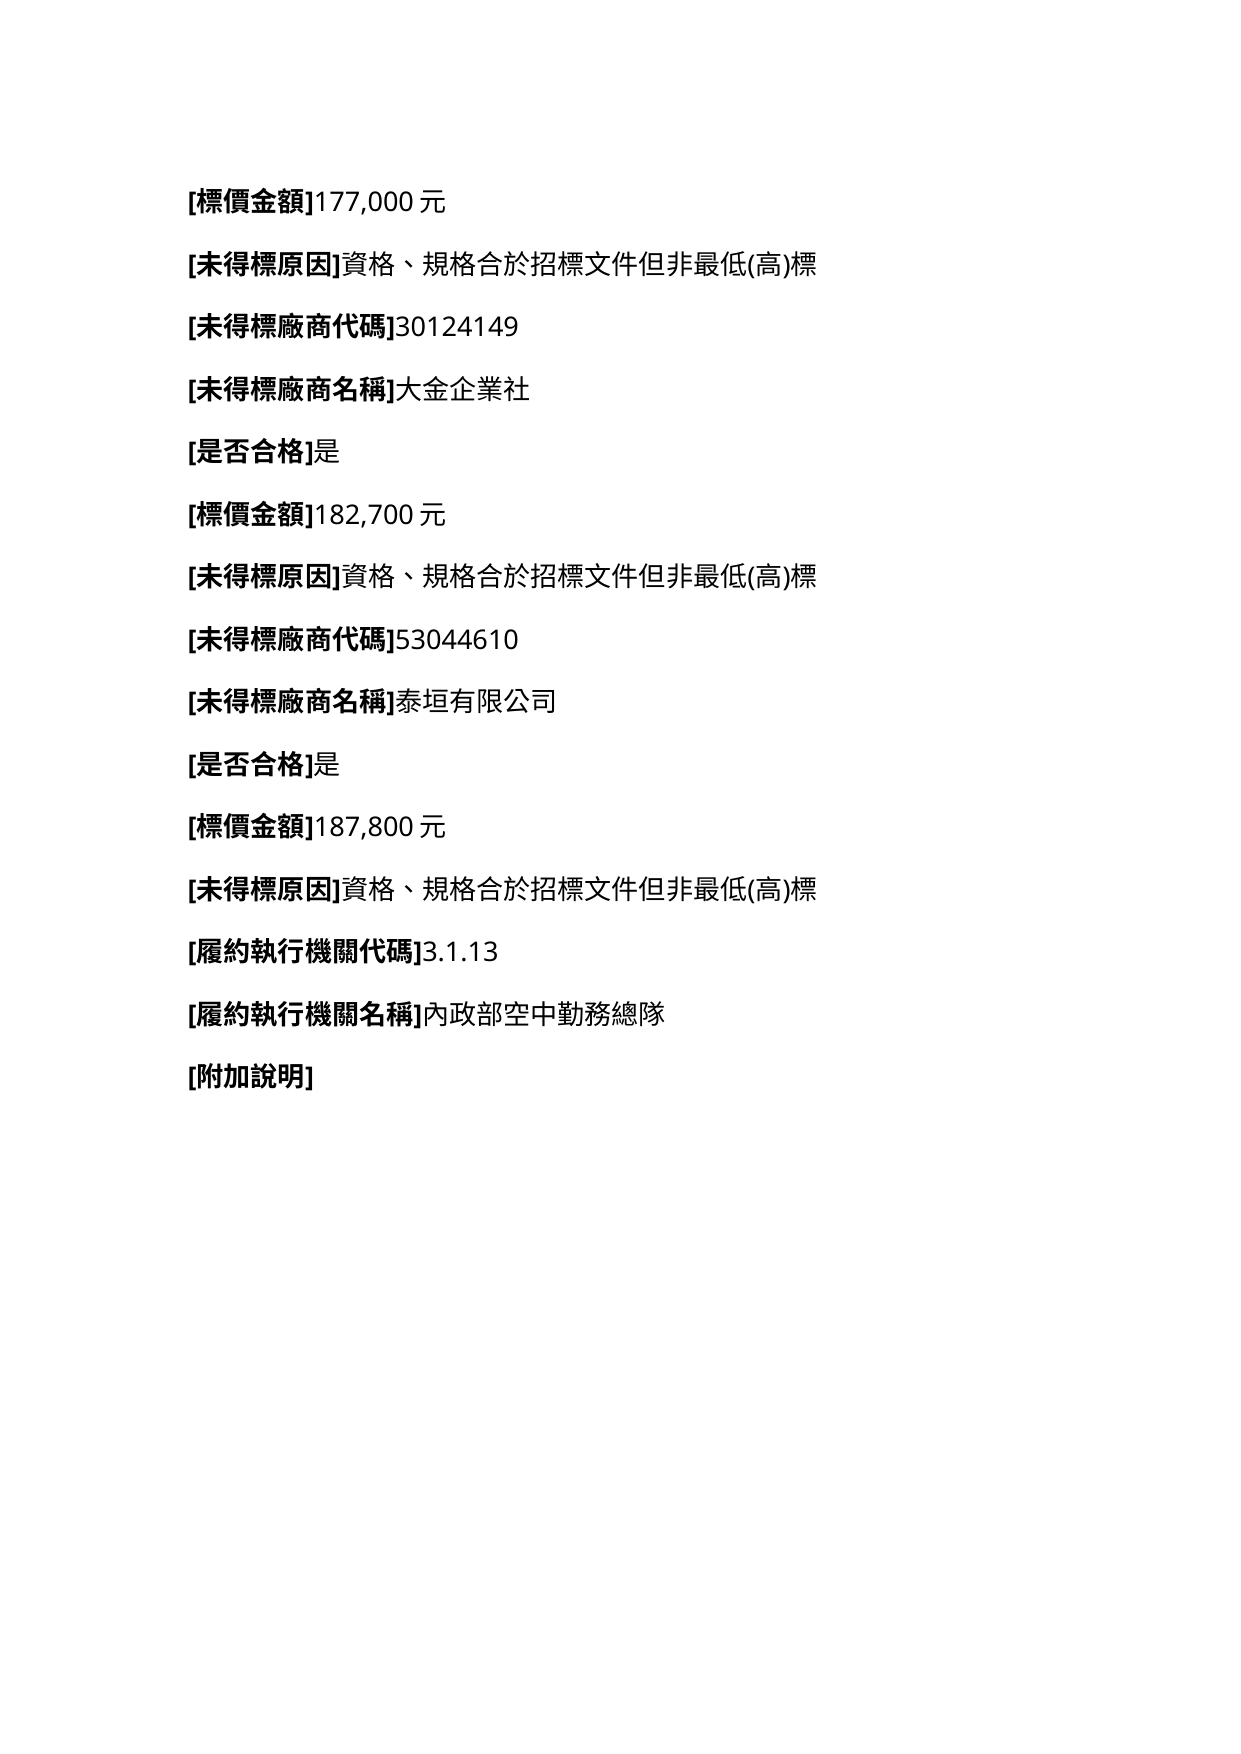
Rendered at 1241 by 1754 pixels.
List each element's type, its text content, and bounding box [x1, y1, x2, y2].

text [標價金額]177,000元 [未得標原因]資格、規格合於招標文件但非最低(高)標 [未得標廠商代碼]30124149 [未得標廠商名稱]大金企業社 [是否合格]是 [標價金額]182,700元 [未得標原因]資格、規格合於招標文件但非最低(高)標 [未得標廠商代碼]53044610 [未得標廠商名稱]泰垣有限公司 [是否合格]是 [標價金額]187,800元 [未得標原因]資格、規格合於招標文件但非最低(高)標 [履約執行機關代碼]3.1.13 [履約執行機關名稱]內政部空中勤務總隊 [附加說明] [187, 158, 1053, 1096]
